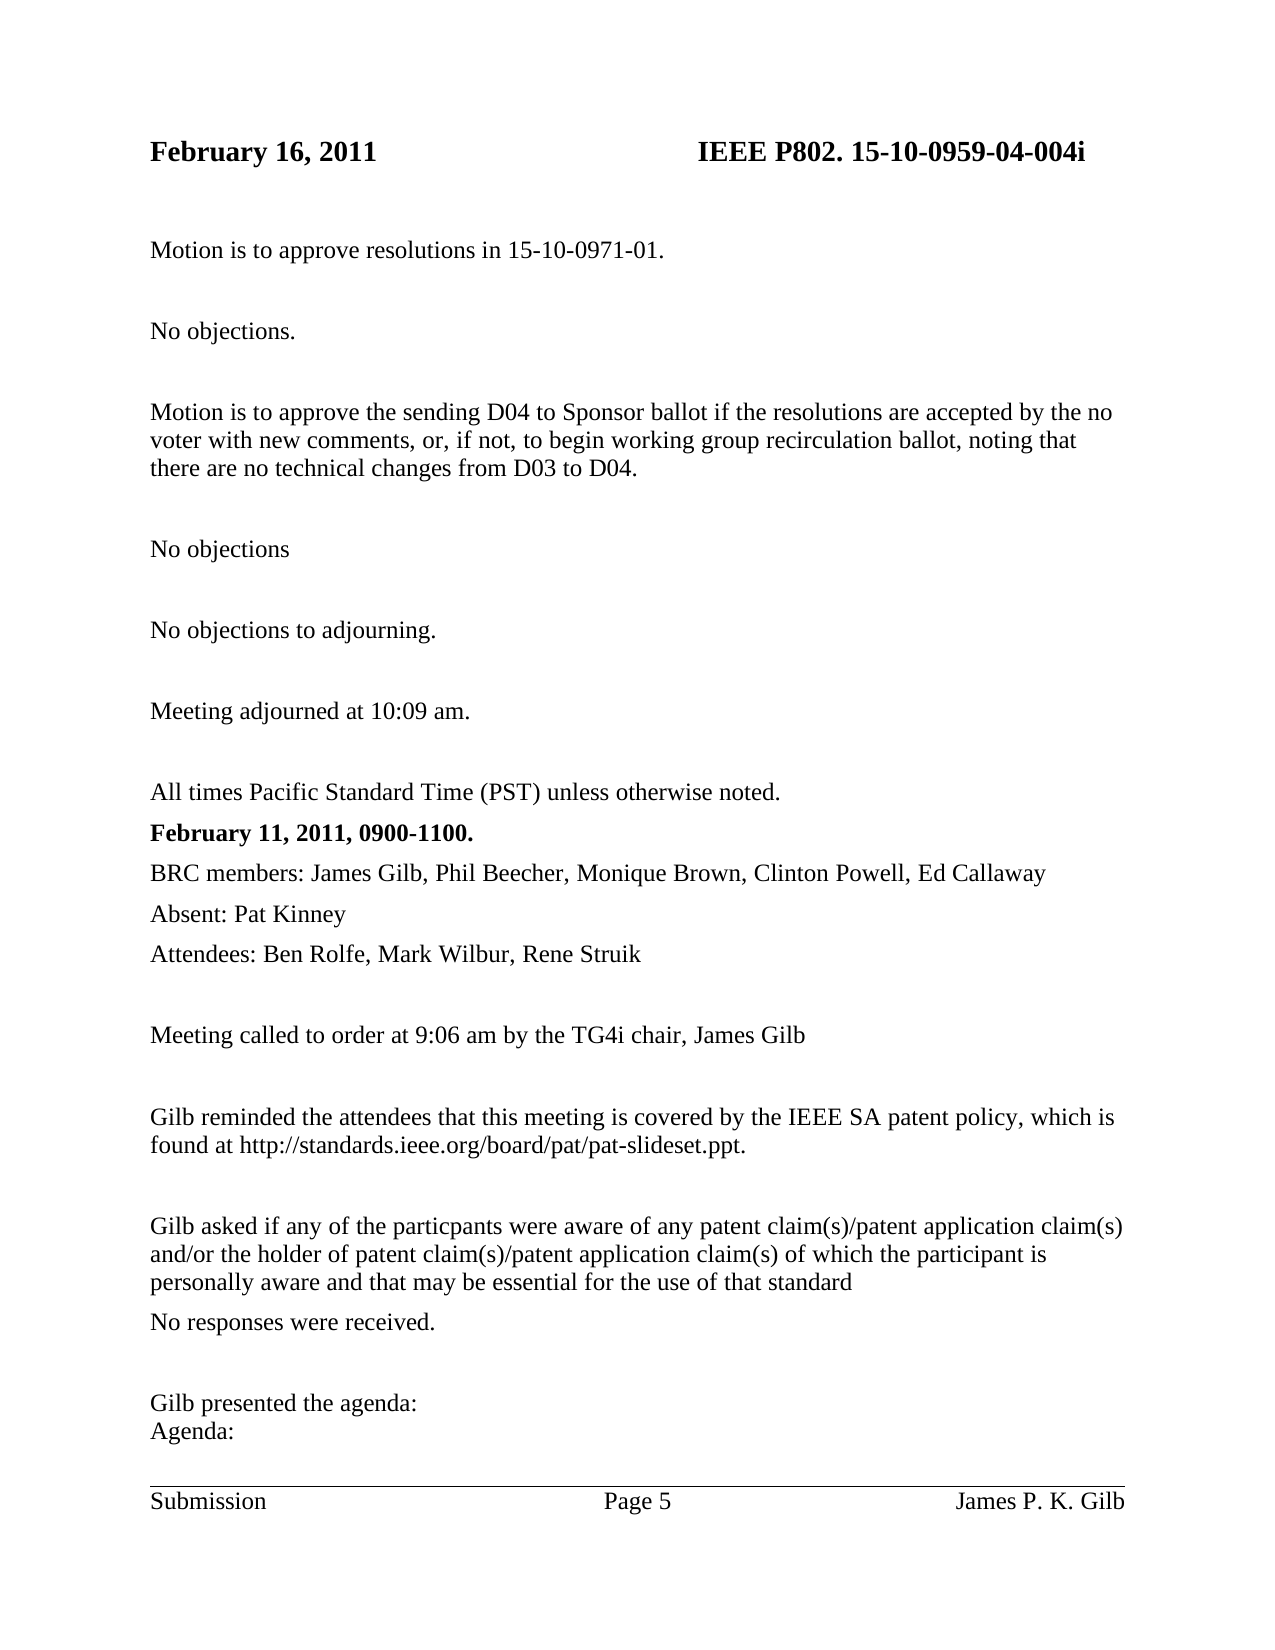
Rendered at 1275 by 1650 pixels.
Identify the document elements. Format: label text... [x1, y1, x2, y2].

text No objections [150, 535, 1125, 563]
text BRC members: James Gilb, Phil Beecher, Monique Brown, Clinton Powell, Ed Callaway [150, 859, 1125, 887]
text Absent: Pat Kinney [150, 900, 1125, 928]
text Meeting called to order at 9:06 am by the TG4i chair, James Gilb [150, 1021, 1125, 1049]
text Motion is to approve resolutions in 15-10-0971-01. [150, 236, 1125, 264]
text No responses were received. [150, 1308, 1125, 1336]
text Meeting adjourned at 10:09 am. [150, 697, 1125, 725]
text All times Pacific Standard Time (PST) unless otherwise noted. [150, 778, 1125, 806]
text Agenda: [150, 1417, 1125, 1445]
text No objections to adjourning. [150, 616, 1125, 644]
text Attendees: Ben Rolfe, Mark Wilbur, Rene Struik [150, 940, 1125, 968]
text Motion is to approve the sending D04 to Sponsor ballot if the resolutions are accepted by the no voter with new comments, or, if not, to begin working group recirculation ballot, noting that there are no technical changes from D03 to D04. [150, 398, 1125, 482]
text Gilb presented the agenda: [150, 1389, 1125, 1417]
text Gilb reminded the attendees that this meeting is covered by the IEEE SA patent policy, which is found at http://standards.ieee.org/board/pat/pat-slideset.ppt. [150, 1102, 1125, 1158]
text No objections. [150, 317, 1125, 345]
text Gilb asked if any of the particpants were aware of any patent claim(s)/patent application claim(s) and/or the holder of patent claim(s)/patent application claim(s) of which the participant is personally aware and that may be essential for the use of that standard [150, 1212, 1125, 1296]
text February 11, 2011, 0900-1100. [150, 819, 1125, 847]
